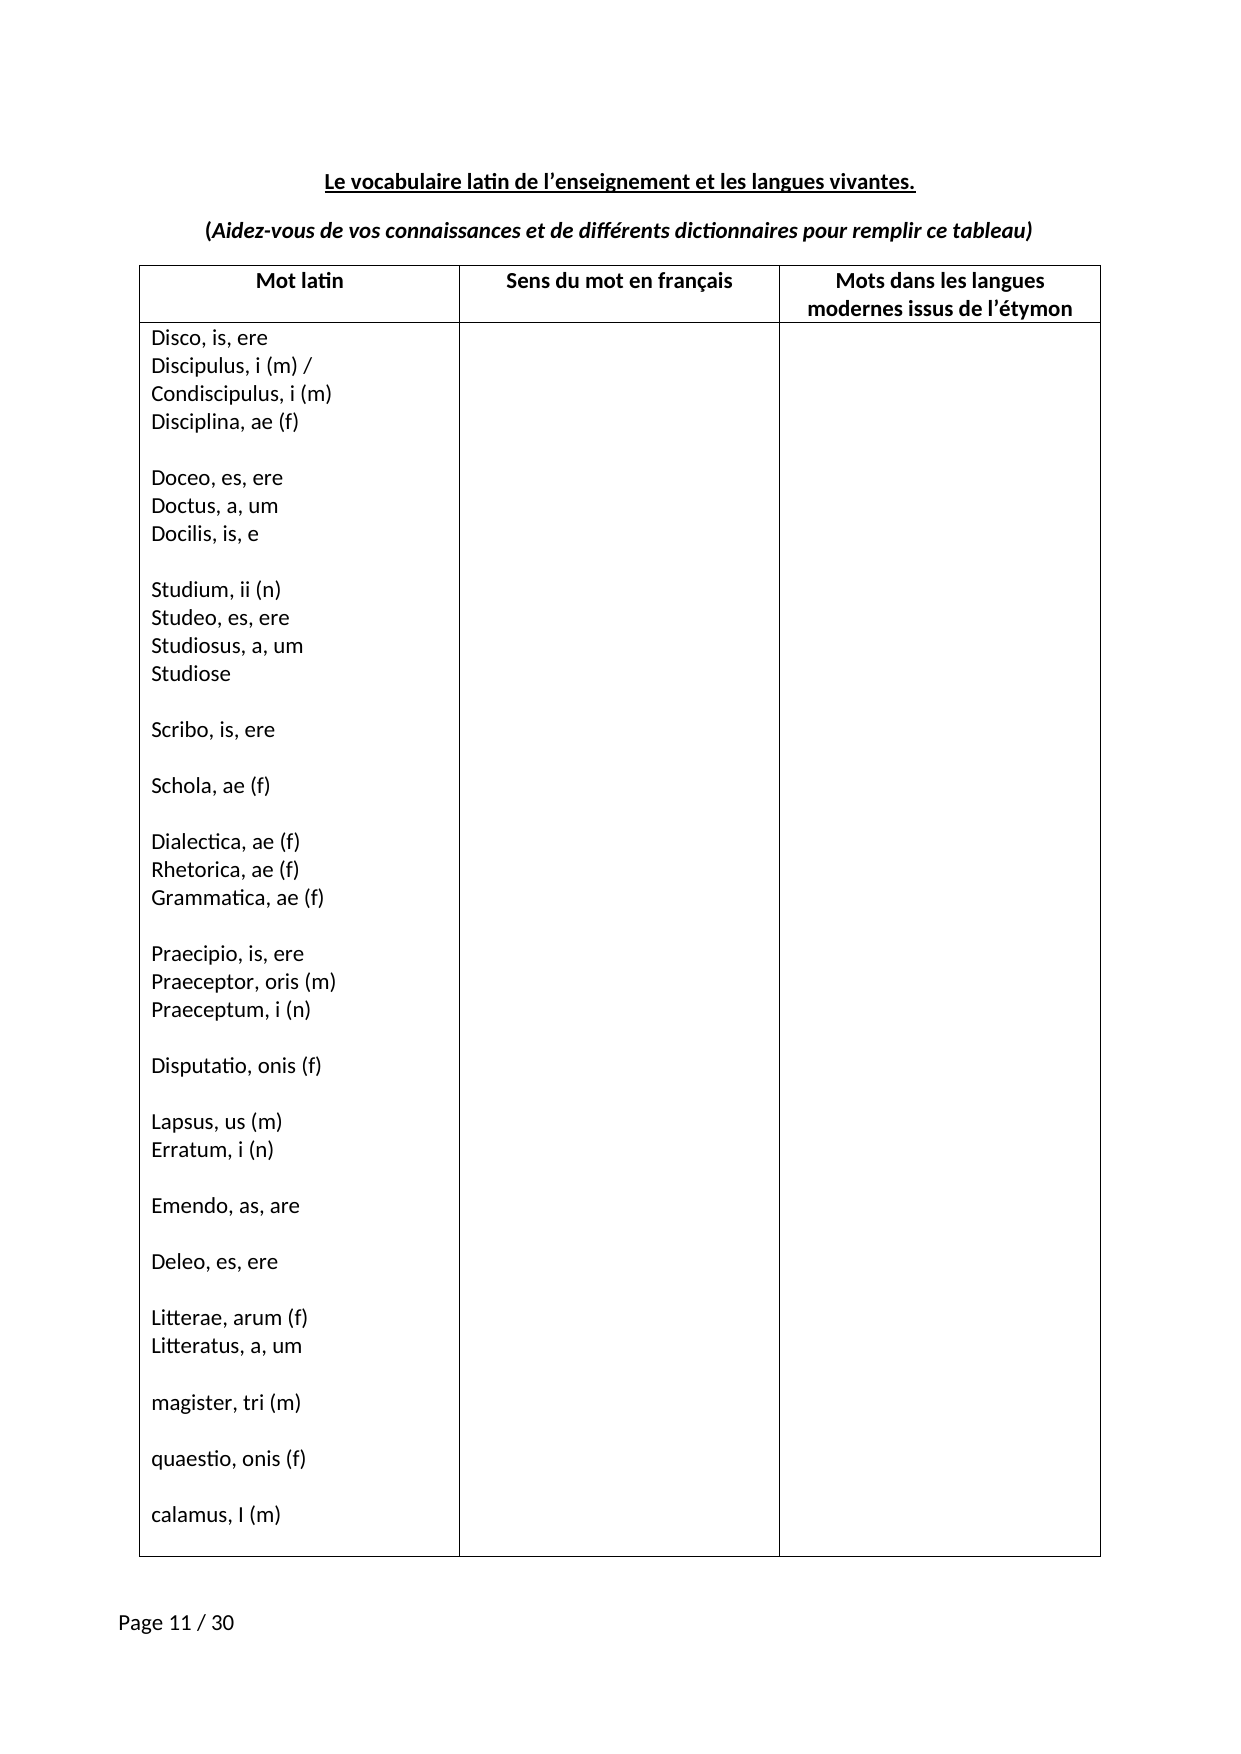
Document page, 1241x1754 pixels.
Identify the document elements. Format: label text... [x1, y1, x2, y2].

table_cell [780, 323, 1100, 1556]
text (Aidez-vous de vos connaissances et de différents dictionnaires pour remplir ce tableau) [118, 216, 1122, 244]
table_cell [460, 323, 779, 1556]
table_header Mot latin [140, 266, 459, 322]
text Le vocabulaire latin de l’enseignement et les langues vivantes. [118, 167, 1122, 195]
table_cell Disco, is, ere Discipulus, i (m) / Condiscipulus, i (m) Disciplina, ae (f) Doceo, es, ere Doctus, a, um Docilis, is, e Studium, ii (n) Studeo, es, ere Studiosus, a, um Studiose Scribo, is, ere Schola, ae (f) Dialectica, ae (f) Rhetorica, ae (f) Grammatica, ae (f) Praecipio, is, ere Praeceptor, oris (m) Praeceptum, i (n) Disputatio, onis (f) Lapsus, us (m) Erratum, i (n) Emendo, as, are Deleo, es, ere Litterae, arum (f) Litteratus, a, um magister, tri (m) quaestio, onis (f) calamus, I (m) [140, 323, 459, 1556]
table_header Mots dans les langues modernes issus de l’étymon [780, 266, 1100, 322]
table_header Sens du mot en français [460, 266, 779, 322]
